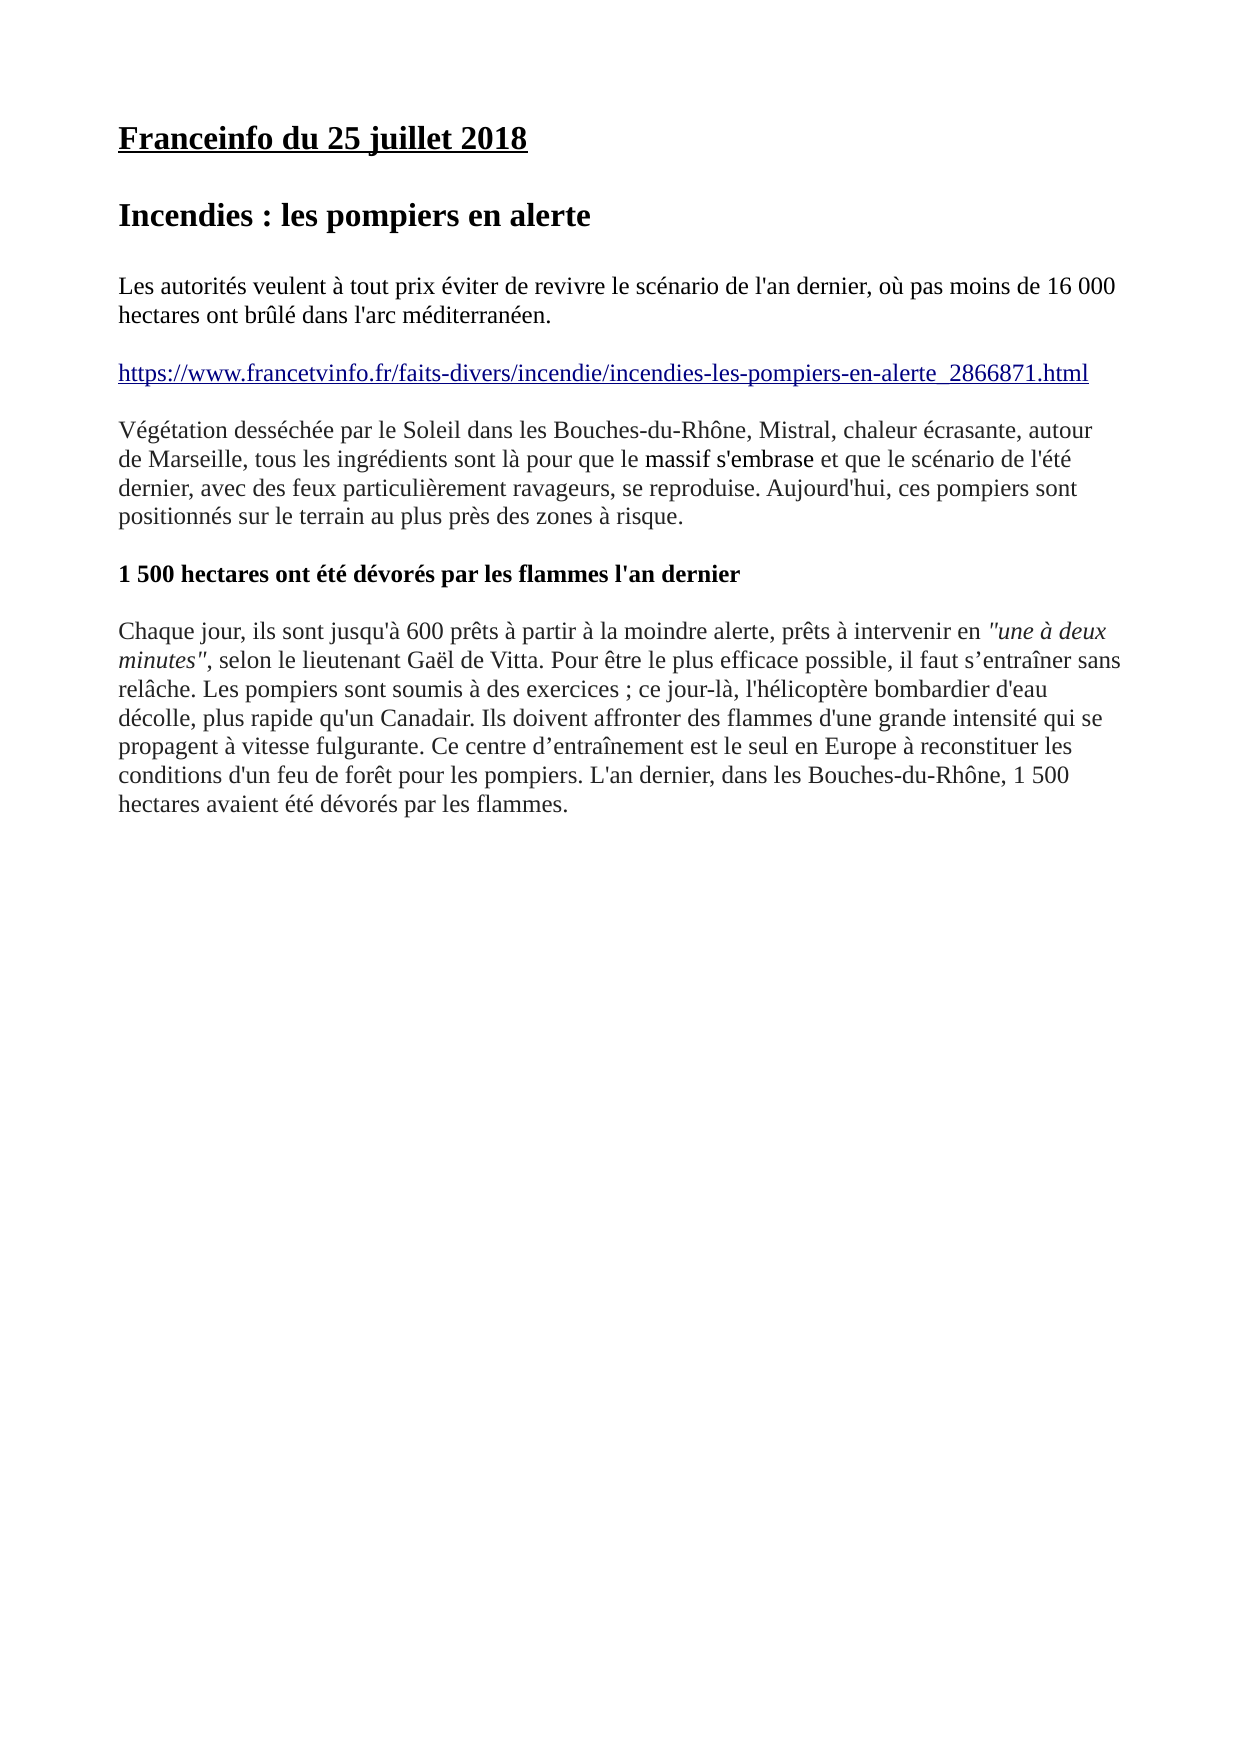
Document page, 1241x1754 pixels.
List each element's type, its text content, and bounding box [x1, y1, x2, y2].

text Incendies : les pompiers en alerte [118, 195, 1122, 233]
text 1 500 hectares ont été dévorés par les flammes l'an dernier [118, 559, 1122, 588]
text Chaque jour, ils sont jusqu'à 600 prêts à partir à la moindre alerte, prêts à intervenir en "une à deux minutes", selon le lieutenant Gaël de Vitta. Pour être le plus efficace possible, il faut s’entraîner sans relâche. Les pompiers sont soumis à des exercices ; ce jour-là, l'hélicoptère bombardier d'eau décolle, plus rapide qu'un Canadair. Ils doivent affronter des flammes d'une grande intensité qui se propagent à vitesse fulgurante. Ce centre d’entraînement est le seul en Europe à reconstituer les conditions d'un feu de forêt pour les pompiers. L'an dernier, dans les Bouches-du-Rhône, 1 500 hectares avaient été dévorés par les flammes. [118, 616, 1122, 818]
text https://www.francetvinfo.fr/faits-divers/incendie/incendies-les-pompiers-en-alerte_2866871.html [118, 358, 1122, 386]
text Franceinfo du 25 juillet 2018 [118, 118, 1122, 156]
text Végétation desséchée par le Soleil dans les Bouches-du-Rhône, Mistral, chaleur écrasante, autour de Marseille, tous les ingrédients sont là pour que le massif s'embrase et que le scénario de l'été dernier, avec des feux particulièrement ravageurs, se reproduise. Aujourd'hui, ces pompiers sont positionnés sur le terrain au plus près des zones à risque. [118, 415, 1122, 530]
text Les autorités veulent à tout prix éviter de revivre le scénario de l'an dernier, où pas moins de 16 000 hectares ont brûlé dans l'arc méditerranéen. [118, 271, 1122, 329]
